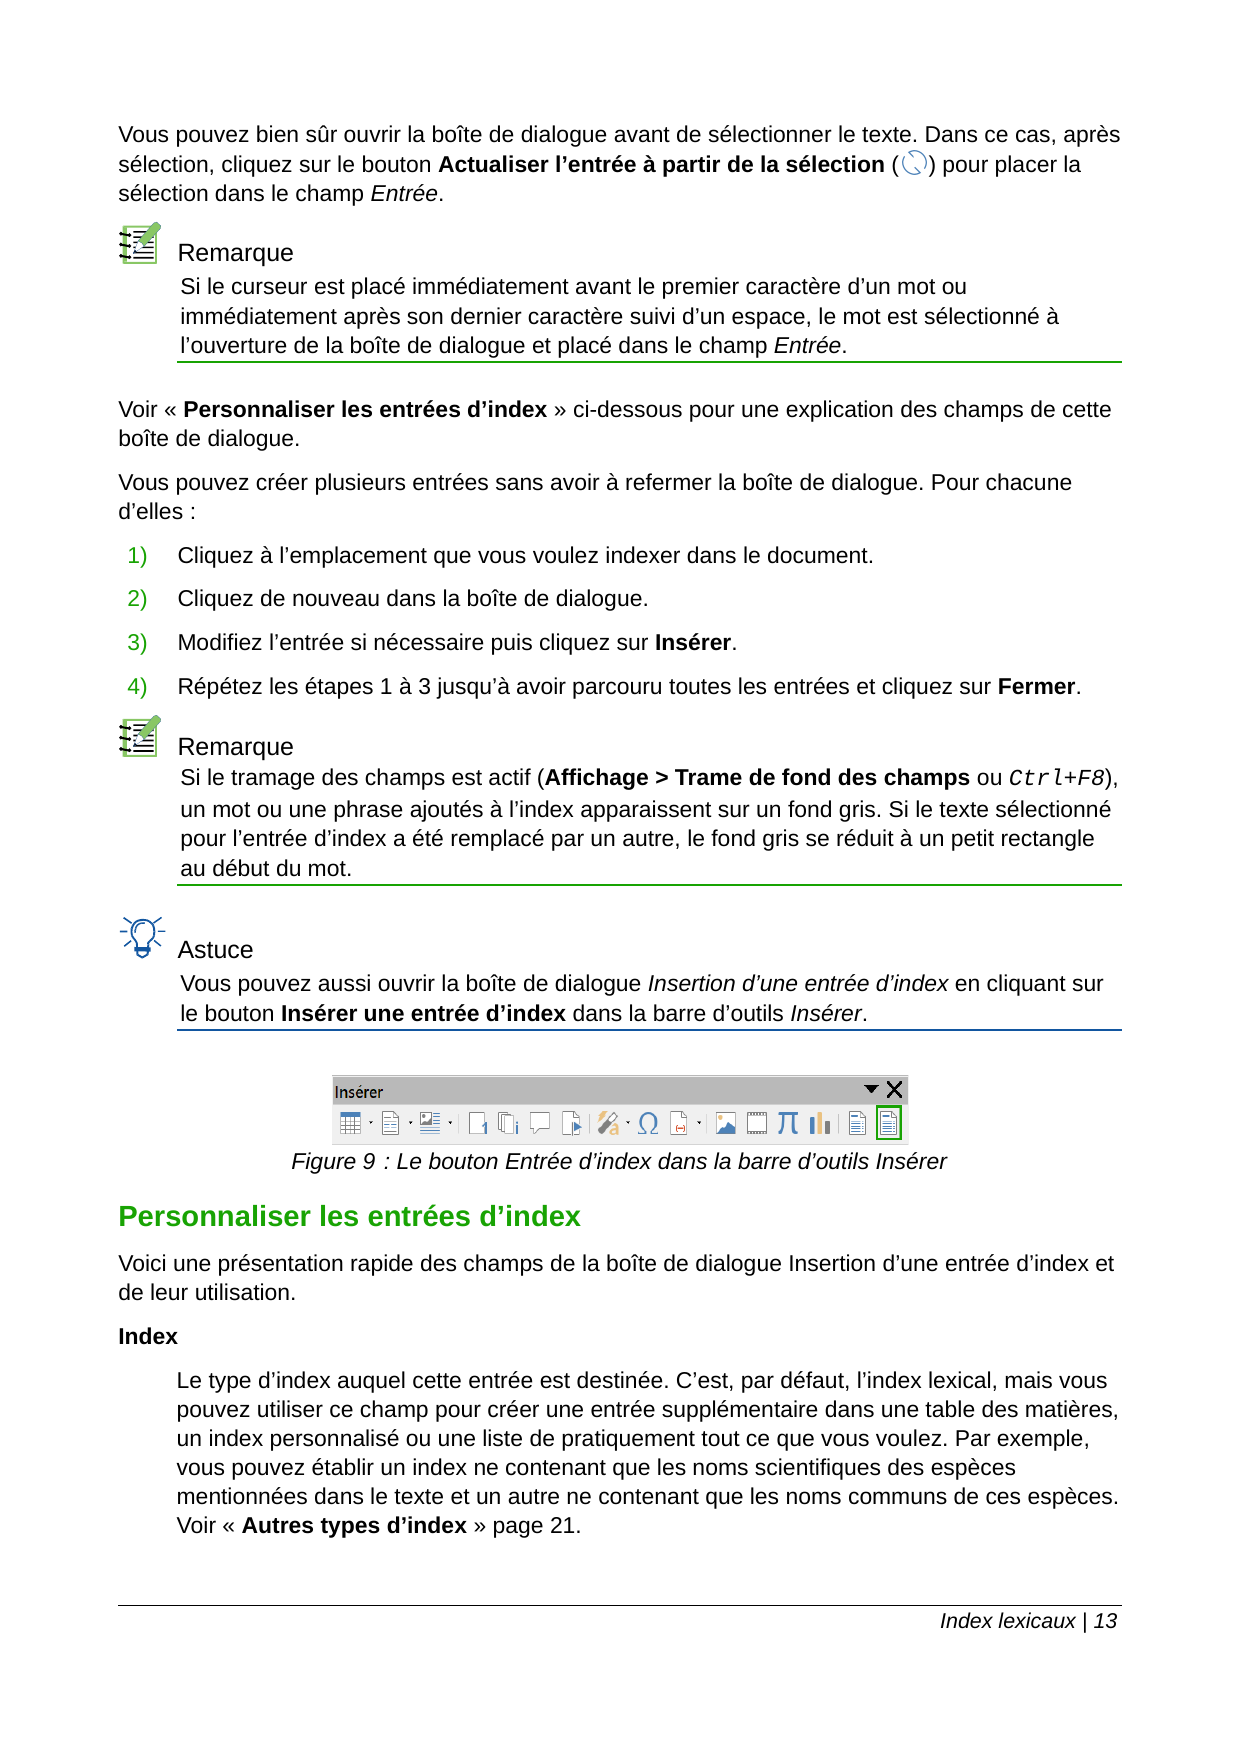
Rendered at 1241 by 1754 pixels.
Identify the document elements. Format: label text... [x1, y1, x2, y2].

list Modifiez l’entrée si nécessaire puis cliquez sur Insérer. [148, 626, 1122, 656]
picture [332, 1075, 909, 1145]
text Vous pouvez bien sûr ouvrir la boîte de dialogue avant de sélectionner le texte. Dans ce cas, après sélection, cliquez sur le bouton Actualiser l’entrée à partir de la sélection () pour placer la sélection dans le champ Entrée. [118, 118, 1122, 206]
text Si le curseur est placé immédiatement avant le premier caractère d’un mot ou immédiatement après son dernier caractère suivi d’un espace, le mot est sélectionné à l’ouverture de la boîte de dialogue et placé dans le champ Entrée. [177, 267, 1122, 361]
list Répétez les étapes 1 à 3 jusqu’à avoir parcouru toutes les entrées et cliquez sur Fermer. [148, 670, 1122, 699]
subtitle Personnaliser les entrées d’index [118, 1203, 1122, 1232]
text Vous pouvez créer plusieurs entrées sans avoir à refermer la boîte de dialogue. Pour chacune d’elles : [118, 466, 1122, 524]
text Vous pouvez aussi ouvrir la boîte de dialogue Insertion d’une entrée d’index en cliquant sur le bouton Insérer une entrée d’index dans la barre d’outils Insérer. [177, 964, 1122, 1029]
text Si le tramage des champs est actif (Affichage > Trame de fond des champs ou Ctrl+F8), un mot ou une phrase ajoutés à l’index apparaissent sur un fond gris. Si le texte sélectionné pour l’entrée d’index a été remplacé par un autre, le fond gris se réduit à un petit rectangle au début du mot. [177, 760, 1122, 884]
picture [899, 147, 929, 177]
list Remarque [118, 221, 1122, 267]
text Index [118, 1320, 1122, 1349]
text Voir « Personnaliser les entrées d’index » ci-dessous pour une explication des champs de cette boîte de dialogue. [118, 393, 1122, 451]
list Cliquez à l’emplacement que vous voulez indexer dans le document. [148, 539, 1122, 568]
text Figure 9 : Le bouton Entrée d’index dans la barre d’outils Insérer [118, 1144, 1122, 1174]
list Remarque [118, 714, 1122, 760]
list Cliquez de nouveau dans la boîte de dialogue. [148, 583, 1122, 612]
text Voici une présentation rapide des champs de la boîte de dialogue Insertion d’une entrée d’index et de leur utilisation. [118, 1247, 1122, 1305]
list Astuce [118, 916, 1122, 964]
text Le type d’index auquel cette entrée est destinée. C’est, par défaut, l’index lexical, mais vous pouvez utiliser ce champ pour créer une entrée supplémentaire dans une table des matières, un index personnalisé ou une liste de pratiquement tout ce que vous voulez. Par exemple, vous pouvez établir un index ne contenant que les noms scientifiques des espèces mentionnées dans le texte et un autre ne contenant que les noms communs de ces espèces. Voir « Autres types d’index » page 21. [176, 1364, 1122, 1539]
